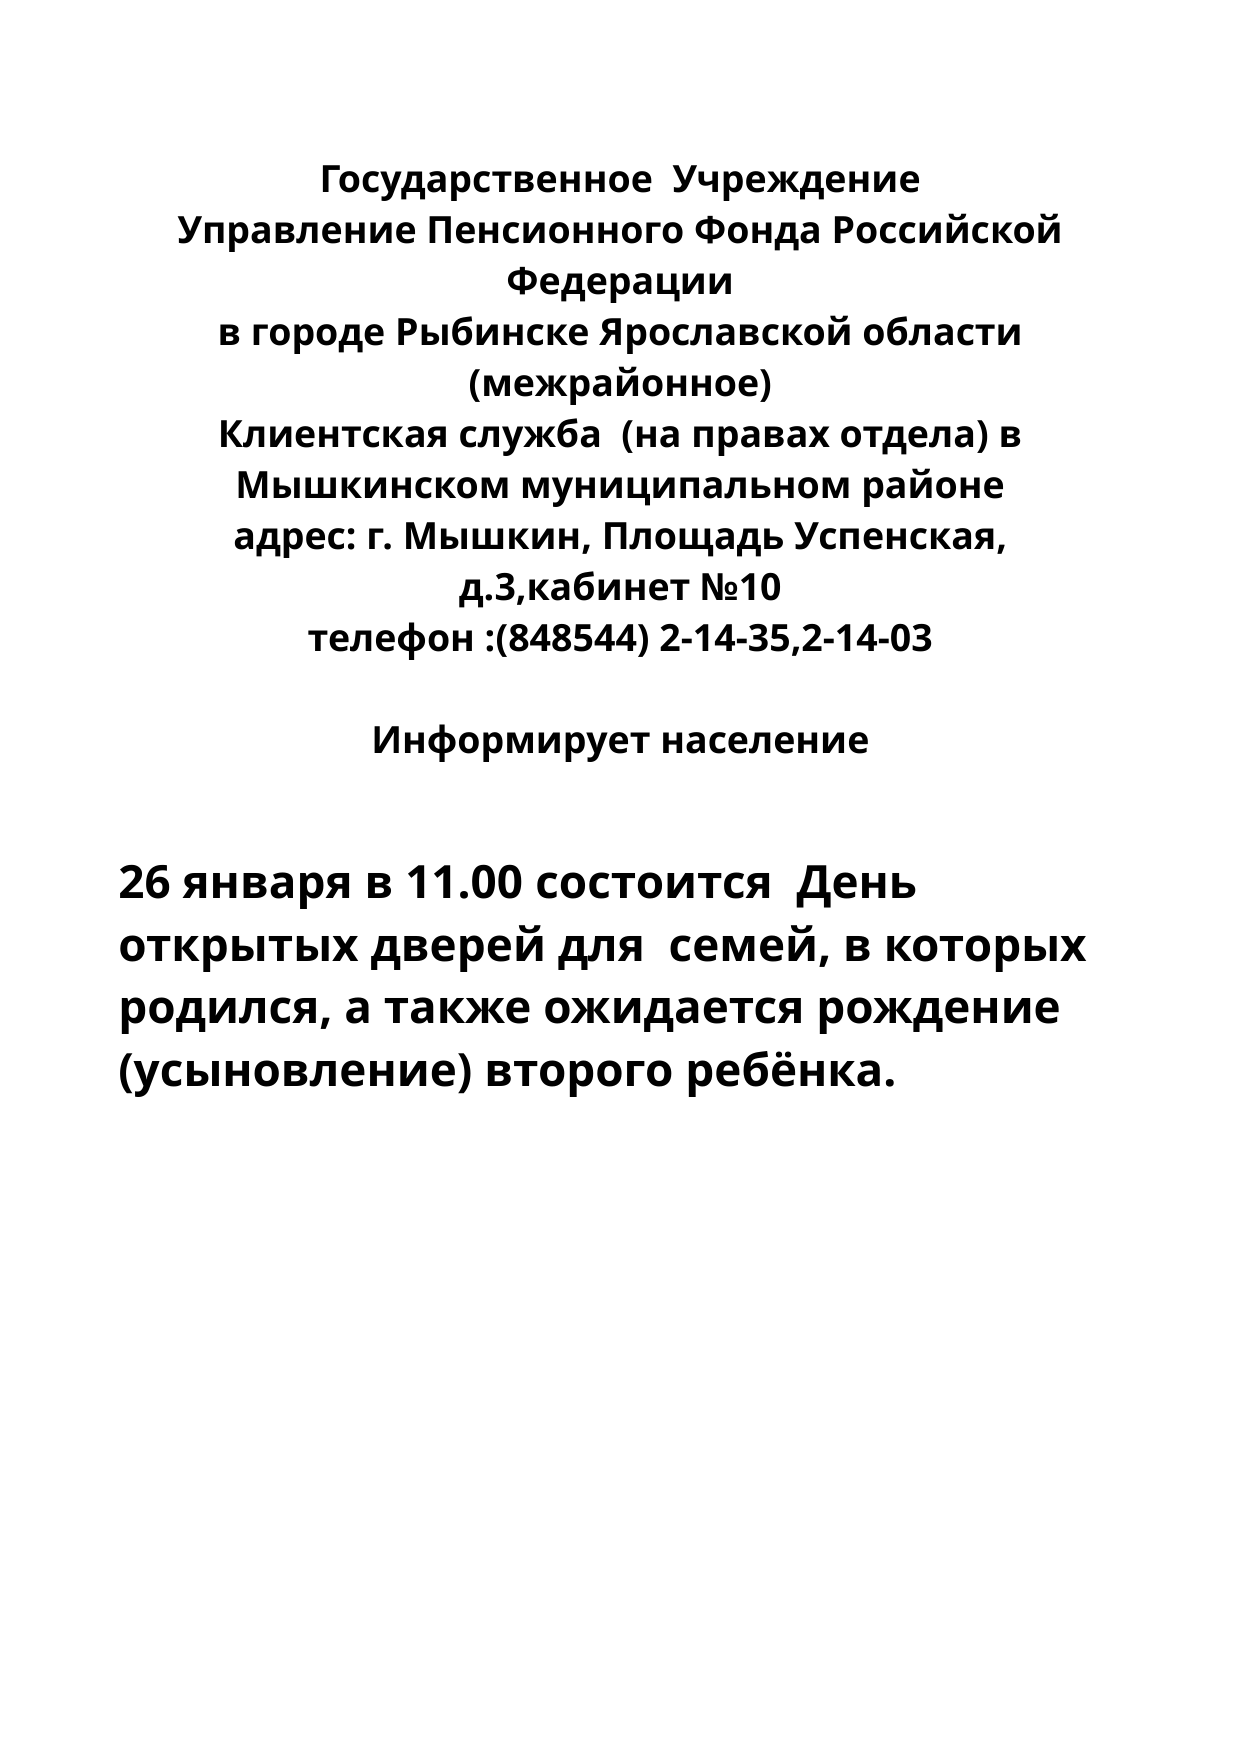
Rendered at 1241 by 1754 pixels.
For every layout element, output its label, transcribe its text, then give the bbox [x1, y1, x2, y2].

text адрес: г. Мышкин, Площадь Успенская, д.3,кабинет №10 [118, 509, 1122, 612]
text Клиентская служба (на правах отдела) в Мышкинском муниципальном районе [118, 407, 1122, 509]
text в городе Рыбинске Ярославской области (межрайонное) [118, 305, 1122, 407]
text Управление Пенсионного Фонда Российской Федерации [118, 203, 1122, 305]
text Государственное Учреждение [118, 152, 1122, 203]
text Информирует население [118, 714, 1122, 765]
text 26 января в 11.00 состоится День открытых дверей для семей, в которых родился, а также ожидается рождение (усыновление) второго ребёнка. [118, 850, 1122, 1099]
text телефон :(848544) 2-14-35,2-14-03 [118, 612, 1122, 663]
